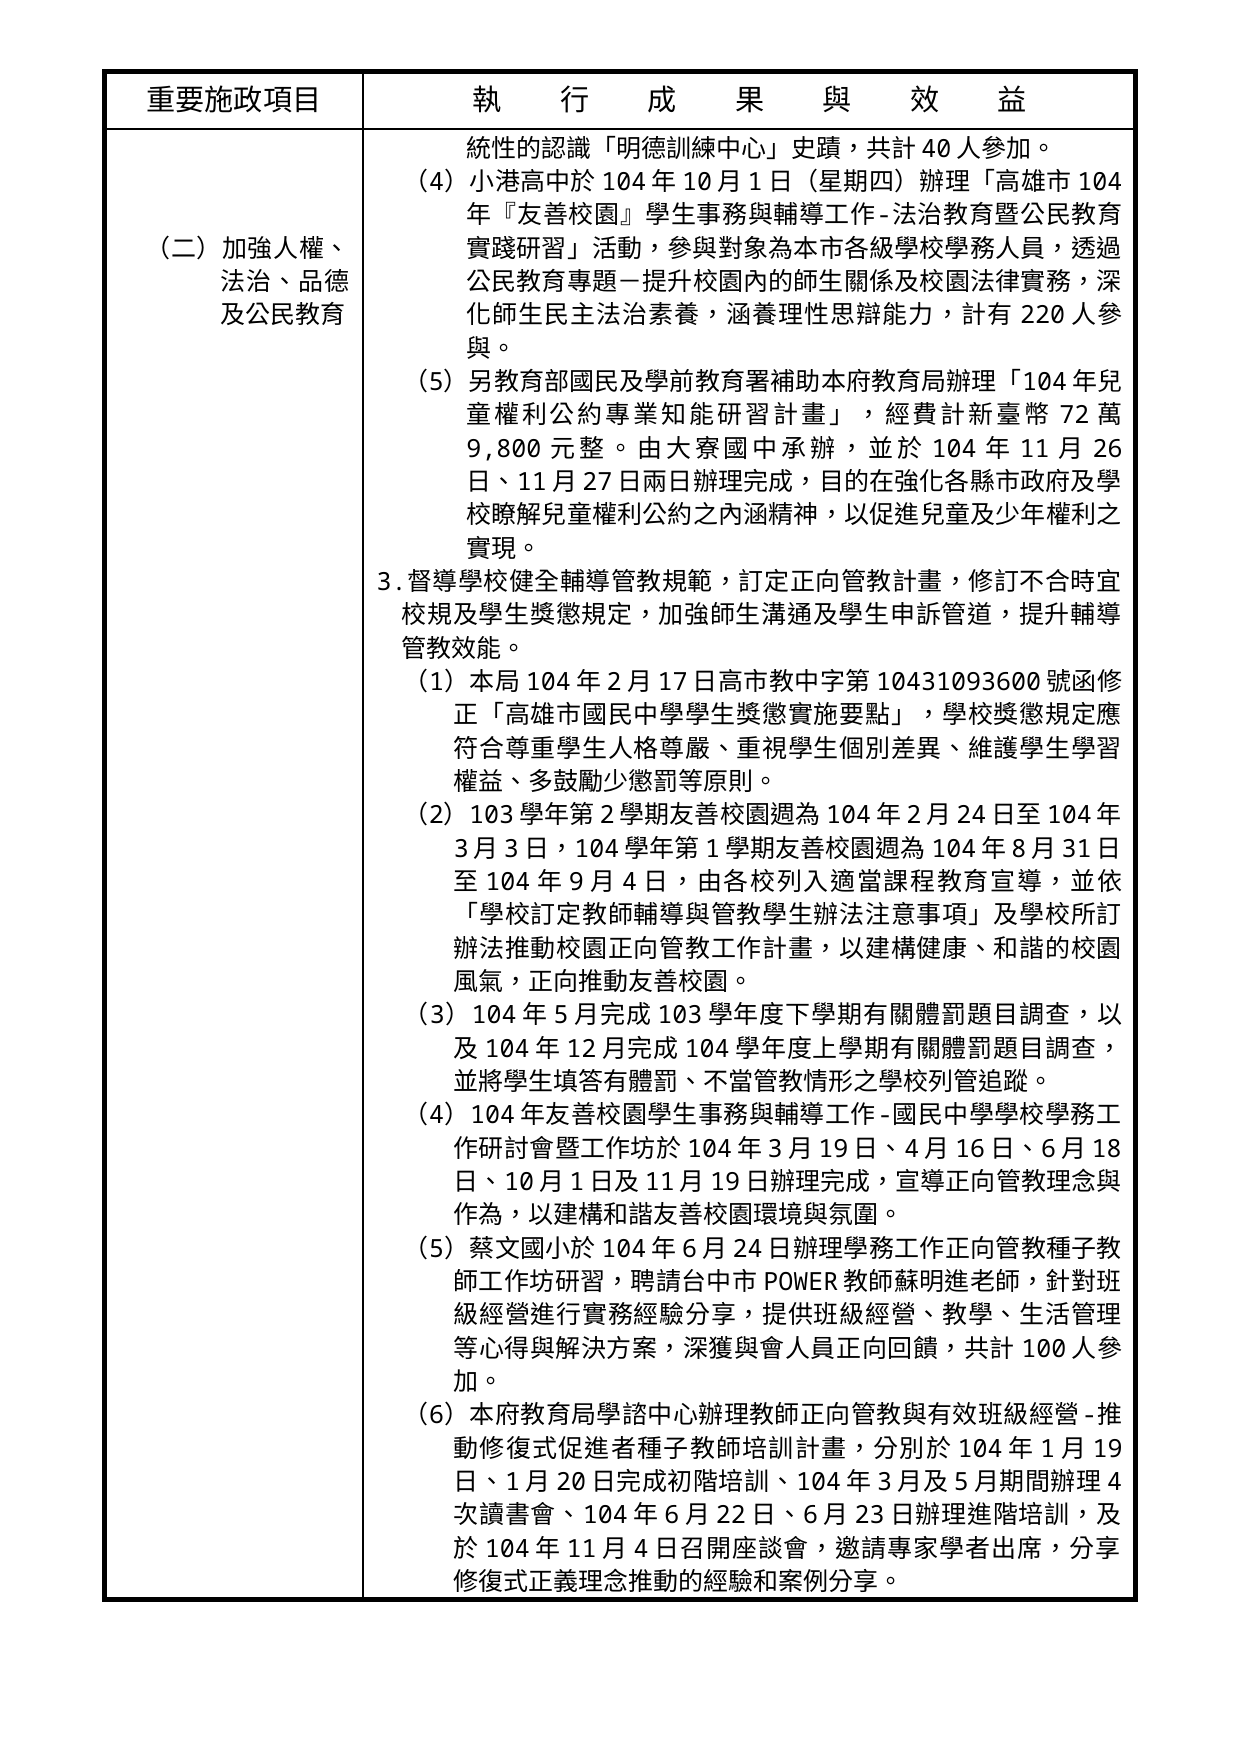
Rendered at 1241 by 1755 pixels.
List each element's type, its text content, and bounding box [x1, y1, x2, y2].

table_cell 統性的認識「明德訓練中心」史蹟，共計40人參加。 （4）小港高中於104年10月1日（星期四）辦理「高雄市104年『友善校園』學生事務與輔導工作-法治教育暨公民教育實踐研習」活動，參與對象為本市各級學校學務人員，透過公民教育專題－提升校園內的師生關係及校園法律實務，深化師生民主法治素養，涵養理性思辯能力，計有220人參與。 （5）另教育部國民及學前教育署補助本府教育局辦理「104年兒童權利公約專業知能研習計畫」，經費計新臺幣72萬9,800元整。由大寮國中承辦，並於104年11月26日、11月27日兩日辦理完成，目的在強化各縣市政府及學校瞭解兒童權利公約之內涵精神，以促進兒童及少年權利之實現。 3.督導學校健全輔導管教規範，訂定正向管教計畫，修訂不合時宜校規及學生獎懲規定，加強師生溝通及學生申訴管道，提升輔導管教效能。 （1）本局104年2月17日高市教中字第10431093600號函修正「高雄市國民中學學生獎懲實施要點」，學校獎懲規定應符合尊重學生人格尊嚴、重視學生個別差異、維護學生學習權益、多鼓勵少懲罰等原則。 （2）103學年第2學期友善校園週為104年2月24日至104年3月3日，104學年第1學期友善校園週為104年8月31日至104年9月4日，由各校列入適當課程教育宣導，並依「學校訂定教師輔導與管教學生辦法注意事項」及學校所訂辦法推動校園正向管教工作計畫，以建構健康、和諧的校園風氣，正向推動友善校園。 （3）104年5月完成103學年度下學期有關體罰題目調查，以及104年12月完成104學年度上學期有關體罰題目調查，並將學生填答有體罰、不當管教情形之學校列管追蹤。 （4）104年友善校園學生事務與輔導工作-國民中學學校學務工作研討會暨工作坊於104年3月19日、4月16日、6月18日、10月1日及11月19日辦理完成，宣導正向管教理念與作為，以建構和諧友善校園環境與氛圍。 （5）蔡文國小於104年6月24日辦理學務工作正向管教種子教師工作坊研習，聘請台中市POWER教師蘇明進老師，針對班級經營進行實務經驗分享，提供班級經營、教學、生活管理等心得與解決方案，深獲與會人員正向回饋，共計100人參加。 （6）本府教育局學諮中心辦理教師正向管教與有效班級經營-推動修復式促進者種子教師培訓計畫，分別於104年1月19日、1月20日完成初階培訓、104年3月及5月期間辦理4次讀書會、104年6月22日、6月23日辦理進階培訓，及於104年11月4日召開座談會，邀請專家學者出席，分享修復式正義理念推動的經驗和案例分享。 [364, 130, 1133, 1597]
table_header 重要施政項目 [107, 74, 362, 128]
table_header 執 行 成 果 與 效 益 [364, 74, 1133, 128]
table_cell 教育業務發展管理 壹、發展高中職教育 一、辦理校務評鑑及教師進修： （一）辦理各項研討會及教育實驗，瞭解各校校務、教學實際情形及其困難，並予以輔導改善，以發揮高中職課程應有功能 （二）鼓勵教師進修，提高教師素質，加強教師專業化 二、「友善校園」學生事務與輔導工作 （一）成立輔導工作輔導團 （二）推動學生輔導工作 （三）關懷中輟學生 （四）推動生命教育 （五）推動性別平等教育 （六）學務工作 三、教學研究進修 （一）辦理教師進修研習，改進課程及教學方法 （二）辦理學藝活動，提高學生學習興趣，促使五育均衡發展 四、發展科學教育 （一）辦理科學教育輔導、充實儀器設備及實驗課程 （二）辦理科學教育活動，發掘及輔導科學資優學生，並擴大學生學習領域 五、發展職業教育，辦理技藝競，提高技能水準 六、獎助私立高級中等學校充實設備 七、公費及獎勵 （一）核發學生獎助金，鼓勵成績優異、優秀清寒、軍公教遺族等子女努力向學 （二）辦理助學貸款，協助學生完成學業 八、辦理教師檢定 九、配合十二年國民基本教育，建立適性入學機制，並進行相關宣導及研習 十、推動高中職均、優質化方案 十一、新（修）建校舍，打造優質、健康及安全的教育環境 貳、發展國中教育 一、校務規劃與管理 （一）推動學校評鑑及教師專業發展制度，督導學校教學正常化 （二）建立教師專長授課資料，以利課務及行政管理之參考 （三）提升教師課堂教學能力，有效提高學生學習成效 （四）辦理國中校長遴選及強化教評會功能，推動校園民主，鼓勵教職員及社區參與學校經營，並健全教育人事制度，公平處理教師 甄選及聘任 二、落實「友善校園」學生事務與輔導工作 （一）辦理學生事務與輔導活動 （二）加強人權、法治、品德及公民教育 （三）推動生命教育與憂鬱自傷（殺)三級預防工作 （四）落實學生輔導體制 （五）落實中輟生追蹤輔導與復學就讀政策 （六）高關懷學生之預防與輔導 （七）依據性別平等教育法推動性別平等教育 （八）統籌規劃學校教職員參與學生事務與輔導專業知能在職教育 （九）推動學生生涯發展教育，有效規劃未來進路 三、學生公費獎勵及補助 （一）適時獎勵（表揚)優秀學生，促進教育更精進 （二）獎助功勛、軍公教遺族及低收入戶學生代收代辦費，以彰顯政府德澤 （三）補助學生教科書費 （四）補助私立國中學生雜費 四、本土教育與輔導活動 （一）加強本土教育與民族精神教育，以培養學生愛家、愛鄉、愛國情操 （二）增進教師輔導觀念與技術方法、輔導學生升學與就業、加強心理衛生教育 五、發展科學教育 （一）培育並鼓勵教師研究創新與進修，提高師資素質 （二）整合科學教育資源及網絡，提高科學教育輔導成效 （三）辦理科學教育活動，提升全民科學素養，擴大學生學習領域 六、辦理國中技藝教育學程，強化國中技藝教育 七、加強教學研究，鼓勵教師專業成長，革新教學方法，提高教學效果，增進教育品質 八、加強學習成就不佳學生學習輔導，帶好每位學生 九、獎勵補助經營與教學創新 十、行政專業支持團隊 十一、鼓勵學生閱讀 十二、發展學校學科特色 十三、新建校舍及改建老舊校舍，營造安全教學環境，提高教學品質 參、發展國小教育 一、一般行政 （一）辦理校務及各項研習活動，發揮教育效能 （二）辦理學生學籍審查與管理 （三）建立學校行政管理制度、充實教學資料 二、落實「友善校園」學生事務與輔導工作 （一）辦理學生事務活動 （二）加強人權、法治、品德及公民教育 （三）推動生命教育與憂鬱自傷(殺)防治 （四）落實學生輔導體制 （五）落實學生中輟之預防、追蹤、復學就讀及輔導，推動高關懷學生之預防性輔導 （六）依據性別平等教育法推動性別平等教育 （七）統籌規劃學校教職員參與學生事務與輔導專業知能在職教育 三、教務人事管理 （一）辦理國小教育人員甄選及介聘作業 （二）補助弱勢學生費用，鼓勵學生向學 （三）加強學習弱勢學生學習輔導，帶好每位學生 （四）設置資源中心研發編印教材 （五）推動九年一貫課程研習及辦理國民教育專題研究，並提倡教師進修研究風氣，以提高師資素質，精進教學 （六）辦理教育實驗，革新教材教法，廣收教育效果 （七）發展科學教育，迎接科技時代，提升國民科技素養 （八）推動兒童閱讀工作、開放學校圖書館，設置閱讀志工 四、推動校園社區化 五、整修現有校舍設施、充實教學設備，以提供舒適安全的學習環境 肆、社教活動及補習教育 一、短期補習班及兒童課後照顧服務中心 二、輔導國中小附設補校及高中進修學校，加強教學正常化 三、落實終身學習計畫 四、加強推展成人教育，辦理市民學苑、社區大學及成人基本教育班 五、各項補助及委辦 六、配合教師節表揚資深優良教師，藉以倡導尊師重道，端正教育風氣 七、積極辦理學校各項藝術教育活動，鼓勵各級學校師生參與，以提升本市藝術教育水準 八、加強改善社會風氣，舉辦各項學校藝文活動，以端正社會風氣，增進市民身心健康；輔導教育基金會或教育信託基金設立 九、實施學校及社會交通安全教育，以維護學生交通安全，保障市民生命財產安全 十、推動家庭教育，以增進國民家庭生活之能，健全國民身心發展，營造幸福家庭及祥和社會 伍、特殊教育 普及國民教育，促進教育機會均等，積極辦理特殊教業務 一、設置特殊教育 班或辦理特殊教育方案，提供特教支援系統 二、辦理各項資賦優異教育鑑定、安置、輔導與研習及擴大辦理資賦優異教育方案 三、鼓勵學校積極推動創造力教育計畫 四、加強推動性平等教育 陸、推動幼兒教育 一、辦理專業研習，提升教師專業知能，增進教學效果 二、輔導及取締未立案幼兒園，提供安全學前教育環境 三、促進學前教育正常發展、增進親師生母語能力 四、辦理幼兒園輔導方案，充實幼兒園設備，提高幼教水準 五、扶助弱勢幼兒，提供優先入園措施 六、逐年設立非營利幼兒園，提供優質且平價之教保服務環境 七、提高幼兒園教保服務人員福利及建置友善教保服務環境 柒、國民體育及衛生保健 一、配合「健康城市」施政目標，推動學校體育活動： （一）輔導並促進體育課教學及運動之正常發展 （二）舉辦本市國民小學運動會 （三）舉辦本市中等學校運動會及參加全國中等學校運動會 （四）輔導本市中小學校體育促進會 （五）參加各項體育活動及運動競賽 （六）開放學校場 二、加強提升學生體能 三、推展學生水域及三級棒球運動 四、積極培養優秀選手，指定重點單項運動學校、編列體育獎勵金、各校推展體育運動績效獎勵金及繼續辦理基層運動選手訓練站 五、多元化經管世運主場館 六、推動本市健康促進學校計畫 七、辦理學童牙齒防治，補助器材設備及牙醫師檢查津貼 八、加強維護學生身心健康，以培養身心健全之國民 九、加強學校廁所及校園管理 十、加強學生視力保健 十一、加強學校午餐推廣與執行 十二、加強食品衛生及餐飲衛生管理 十三、加強維護學校飲用水衛生管理 十四、辦理學生團體保險，補助各校學生團體保險，以維護學安全 十五、推行消費者保護教育，落實消費者保護運動 十六，持續辦理「高雄市飲食教育推動中程計畫」 捌、發展資訊及國際教育 一、訂定教育科技政策與中長程計畫 二、進行網路與系統整合工作 三、配合推動各項資訊教育計畫 (一)資訊基礎環境維運 (二)引進中小學校優質化數位教學 (三)發展推廣各校資訊科技特色與典範 (四)資訊教育策略聯盟與資訊創新應用發展 (五)促進數位應用機會均等 四、建置視訊會議 五、推動行動學習等實驗計畫 六、辦理校園網路電話整合應用計畫 七、強化教育網路基礎建設與維運 八、推動環境教育 九、深耕學校本位國際教育計畫 十、引進與培訓優質外籍英語教師 十一、辦理多元化國際學生交流活動 十二、推動全球村英語世界 玖、執行暨督導軍訓業務 一、精進軍訓工作成效 （一）提升軍訓人員服務專業 （二）定期督導軍訓工作成效 （三）表揚獎勵優秀軍職人員 二、推動全民國防教育 （一）辦理各級學校師生多元全民國防教育活動 （二）實施技能演練 （三）研究全民國防教育教學發展，增進教學成效 （四）定期維修軍械及零件整補 三、校園安全 （一）訂定並執行校園安全計畫 （二）防制學生藥物濫用三級預防 （三）學生校外生活輔導 四、落實役男服務效能 （一）強化役男服務效能 （二）推動役男公益服務 五、推行防災教育，落實校園防災建置行動 拾、視察與輔導 一、視導工作： 視導所屬機關學校切實執行法令，促進教育正常發展；增進教師專業知能，改進教學方法，增進教育效果 二、國民教育輔導： 強化國民教育輔導團組織，增進輔導功能；設置國中小各學習領域輔導小組；建立各學習領域教材資源，輔導教師積極研究創新及進修，增進教學效能 拾壹、總務業務 一、加強文書檔案管理，建置電子檔案目錄、公文影像存檔 二、建立採購、營繕制度 三、加強緊急災害防救警覺及知能 四、善用公設保留地作教育休閒區 五、推展本市教育政策及概況宣導 拾貳、人事業務 一、貫徹員額精簡政策 二、依法辦理陞遷調補，進用考試分發人員 三、落實身心障礙者權益保障法 四、加強訓練進修，有效提升人力素質 五、維護上班差勤紀律 六、強化考核獎懲，激勵服務精神 七、落實退休資遣政策，加強退休人員照護 八、關心員工身心健康，規劃辦理定期健康檢查 拾參、政風業務 一、加強辦理政風法紀宣導，增進員工守法觀念 二、革新政風，建立廉能政治，加強便民服務 三、加強公務保密工作，強化員工保密觀念，並策訂預防機關危害、破壞維護措施 四、落實財產申報作為 拾肆、會計業務 一、配合年度施政計畫籌編預算 二、有效控管各統籌經費預算 三、加強內部審核 四、依限編製各表報 五、編製年度決算 [107, 130, 362, 1597]
